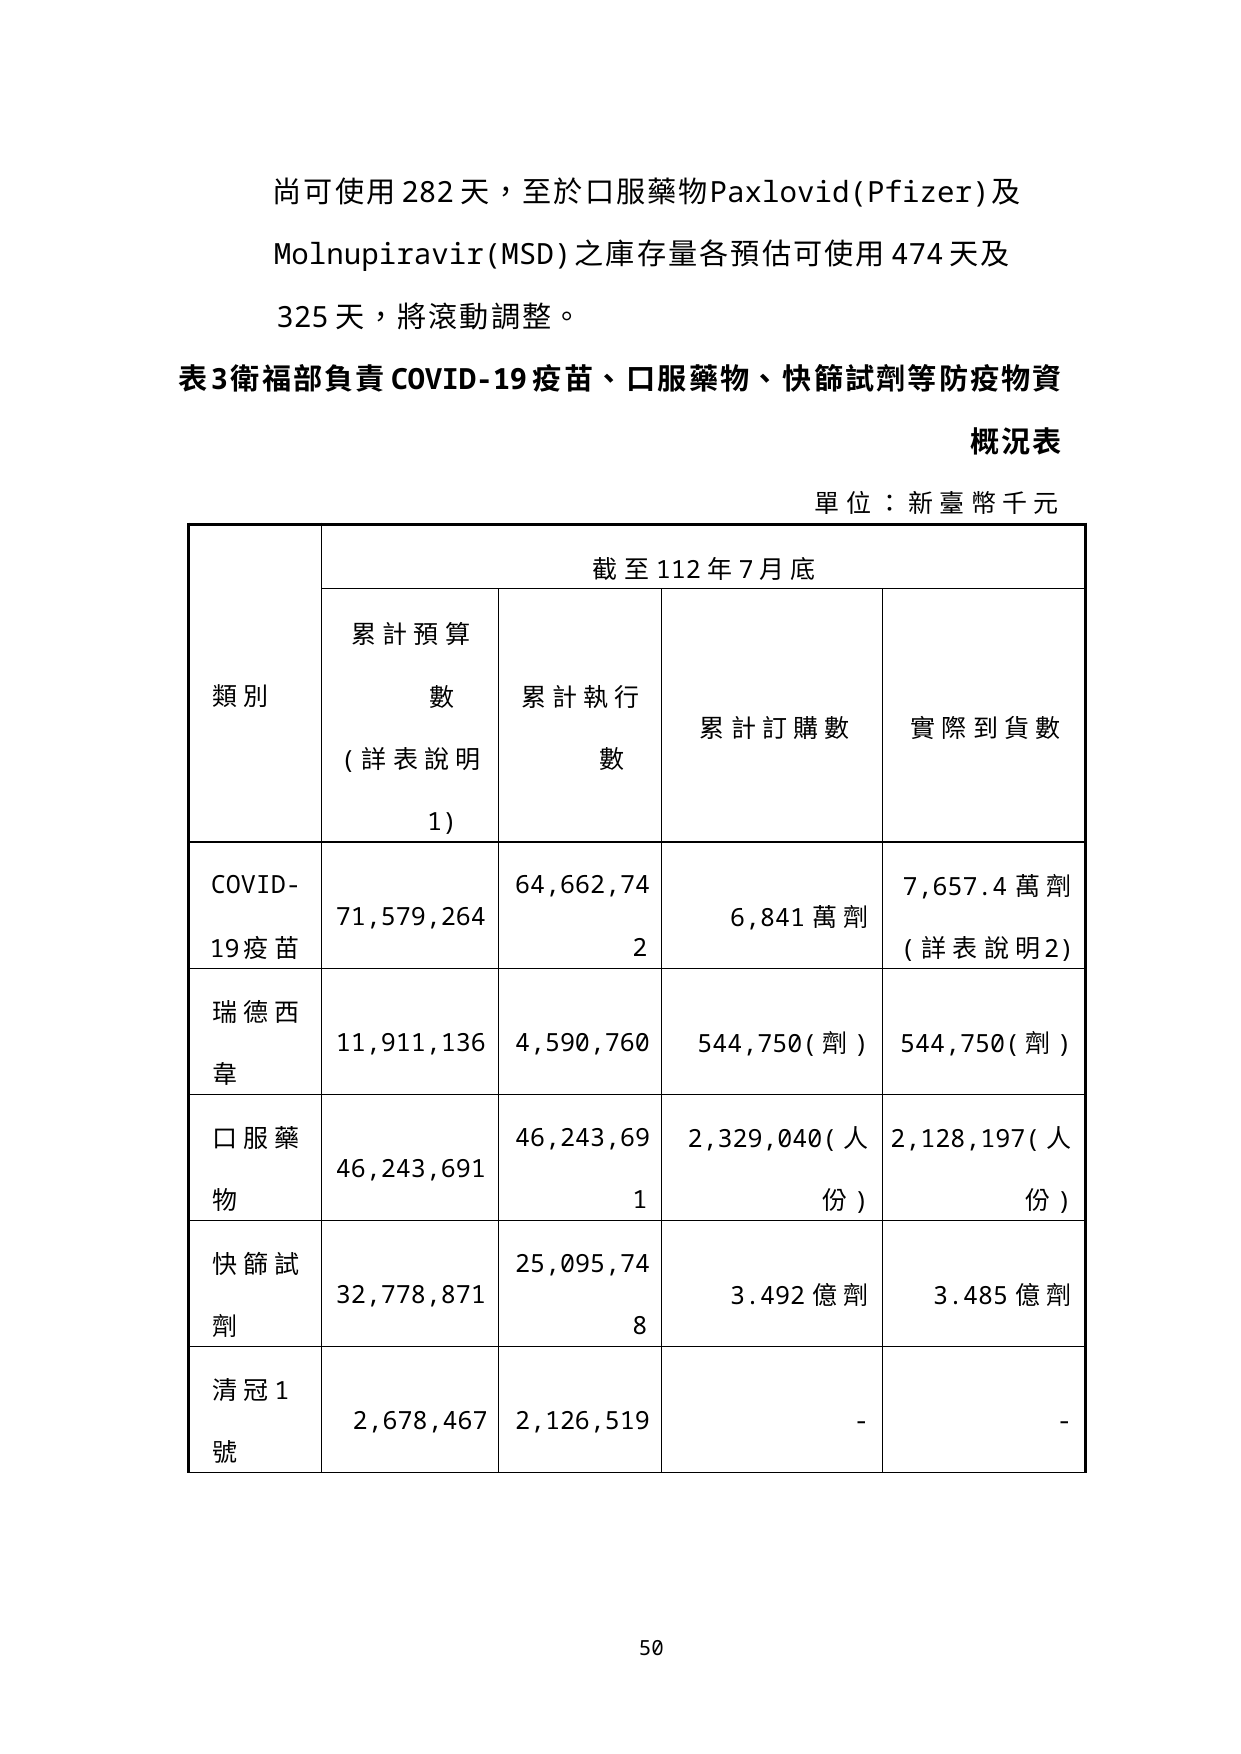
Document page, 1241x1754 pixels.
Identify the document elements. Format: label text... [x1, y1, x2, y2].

table_cell 64,662,742 [499, 843, 661, 967]
table_cell 25,095,748 [499, 1221, 661, 1346]
table_cell 2,128,197(人份) [883, 1095, 1084, 1219]
table_cell 口服藥物 [190, 1095, 321, 1219]
table_cell 累計執行數 [499, 589, 661, 841]
table_cell 3.485億劑 [883, 1221, 1084, 1346]
table_cell 3.492億劑 [662, 1221, 882, 1346]
table_cell 544,750(劑) [883, 969, 1084, 1093]
table_cell 累計預算數 (詳表說明1) [322, 589, 498, 841]
table_cell 4,590,760 [499, 969, 661, 1093]
table_cell 7,657.4萬劑 (詳表說明2) [883, 843, 1084, 967]
table_cell 11,911,136 [322, 969, 498, 1093]
table_cell 71,579,264 [322, 843, 498, 967]
table_cell 32,778,871 [322, 1221, 498, 1346]
table_header 類別 [190, 526, 321, 841]
table_cell 清冠1號 [190, 1347, 321, 1472]
table_cell 累計訂購數 [662, 589, 882, 841]
table_cell - [662, 1347, 882, 1472]
table_cell 瑞德西韋 [190, 969, 321, 1093]
table_cell - [883, 1347, 1084, 1472]
table_cell COVID-19疫苗 [190, 843, 321, 967]
text 尚可使用282天，至於口服藥物Paxlovid(Pfizer)及Molnupiravir(MSD)之庫存量各預估可使用474天及325天，將滾動調整。 [266, 148, 1063, 335]
table_cell 2,678,467 [322, 1347, 498, 1472]
table_cell 2,329,040(人份) [662, 1095, 882, 1219]
table_cell 6,841萬劑 [662, 843, 882, 967]
table_cell 46,243,691 [499, 1095, 661, 1219]
table_cell 實際到貨數 [883, 589, 1084, 841]
table_cell 2,126,519 [499, 1347, 661, 1472]
text 表3衛福部負責COVID-19疫苗、口服藥物、快篩試劑等防疫物資概況表 單位：新臺幣千元 [177, 335, 1063, 523]
table_header 截至112年7月底 [322, 526, 1084, 588]
table_cell 46,243,691 [322, 1095, 498, 1219]
table_cell 快篩試劑 [190, 1221, 321, 1346]
table_cell 544,750(劑) [662, 969, 882, 1093]
